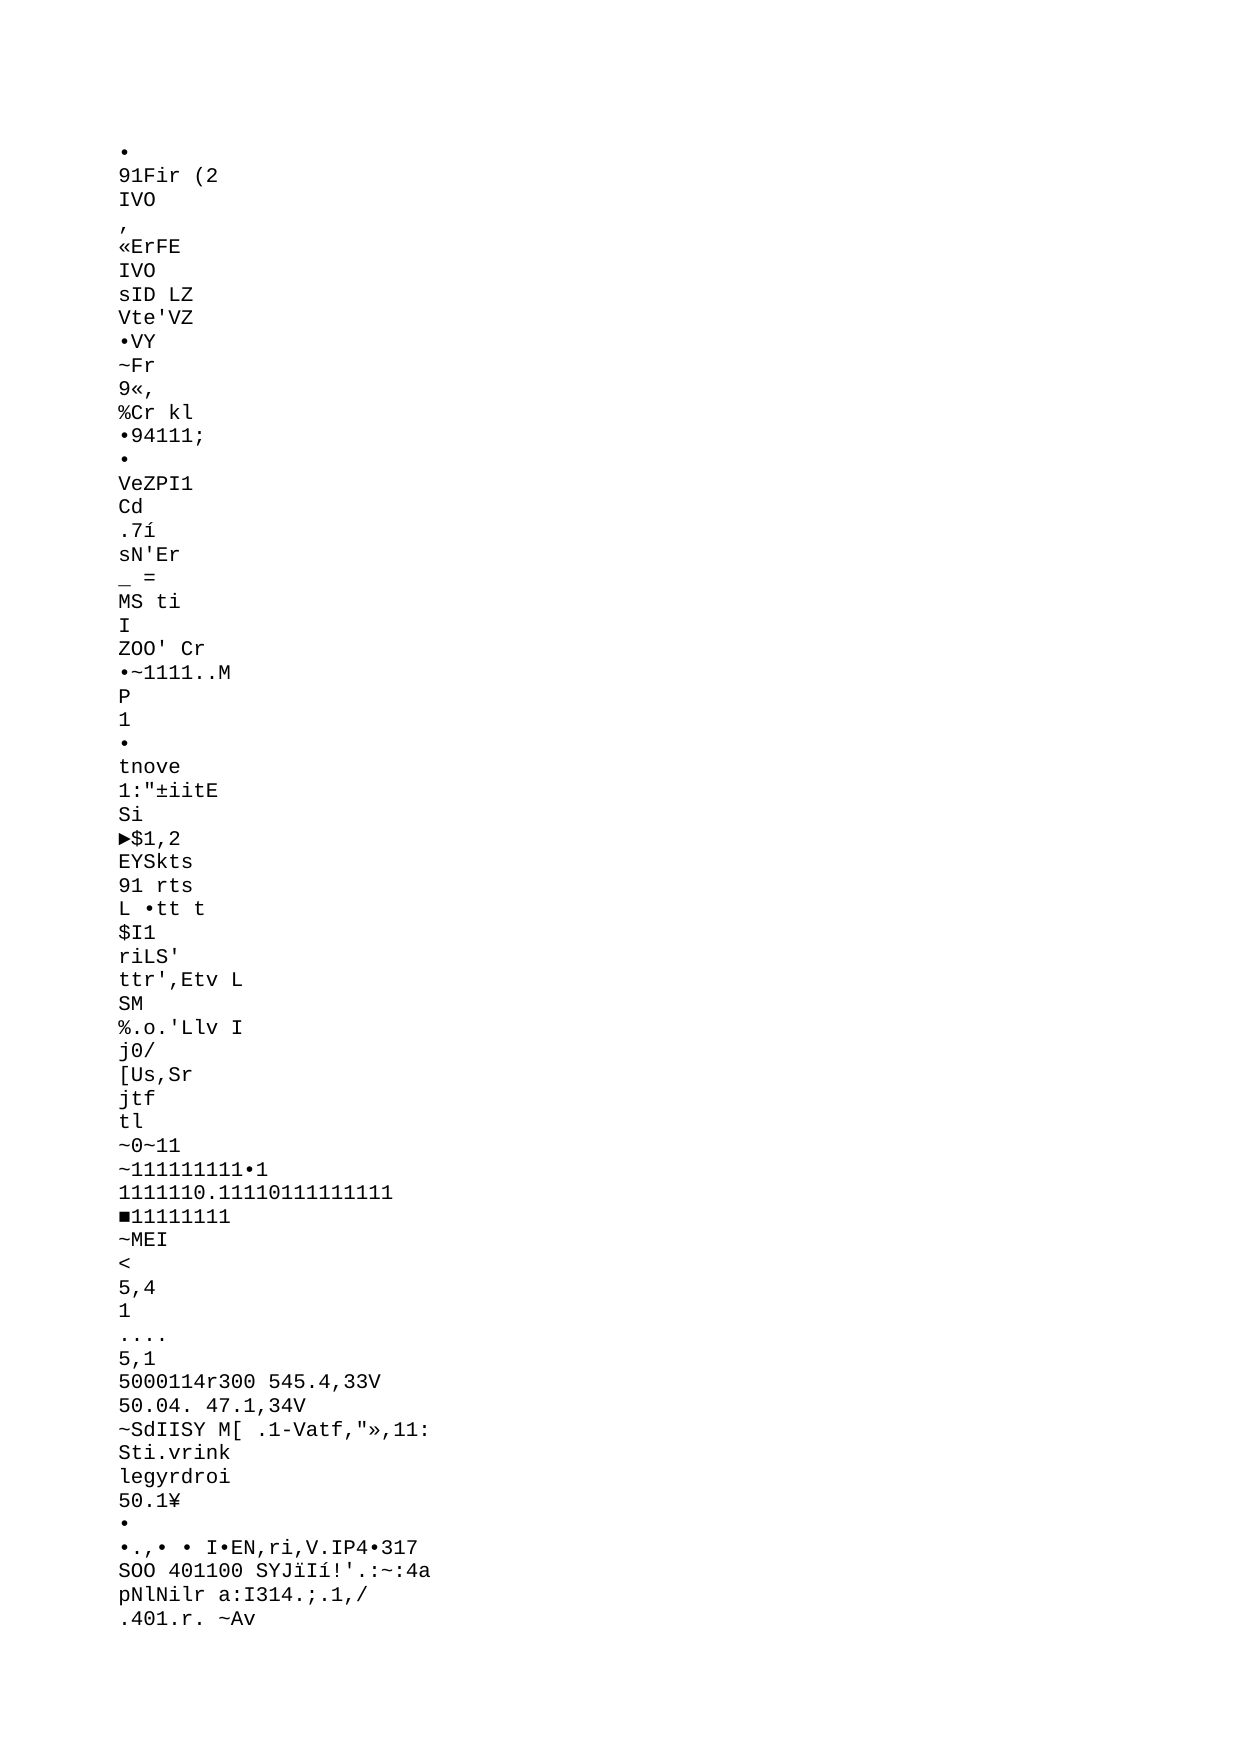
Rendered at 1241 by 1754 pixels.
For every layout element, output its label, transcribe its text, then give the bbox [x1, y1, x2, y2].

text %Cr kl [118, 402, 1122, 426]
text SM [118, 993, 1122, 1017]
text 1111110.11110111111111 [118, 1182, 1122, 1206]
text •.,• • I•EN,ri,V.IP4•317 [118, 1537, 1122, 1561]
text .... [118, 1324, 1122, 1348]
text 5,1 [118, 1348, 1122, 1371]
text •VY [118, 331, 1122, 354]
text Sti.vrink [118, 1442, 1122, 1466]
text j0/ [118, 1040, 1122, 1064]
text , [118, 213, 1122, 236]
text ~111111111•1 [118, 1158, 1122, 1182]
text •~1111..M [118, 662, 1122, 686]
text • [118, 1513, 1122, 1537]
text ttr',Etv L [118, 969, 1122, 993]
text «ErFE [118, 236, 1122, 260]
text ~SdIISY M[ .1-Vatf,"»,11: [118, 1419, 1122, 1442]
text %.o.'Llv I [118, 1017, 1122, 1040]
text 91Fir (2 [118, 165, 1122, 189]
text sN'Er [118, 544, 1122, 567]
text • [118, 142, 1122, 165]
text ►$1,2 [118, 827, 1122, 851]
text pNlNilr a:I314.;.1,/ [118, 1584, 1122, 1608]
text L •tt t [118, 898, 1122, 922]
text IVO [118, 260, 1122, 284]
text I [118, 615, 1122, 638]
text 5000114r300 545.4,33V [118, 1371, 1122, 1395]
text Vte'VZ [118, 307, 1122, 331]
text 50.1¥ [118, 1489, 1122, 1513]
text tl [118, 1111, 1122, 1135]
text .7í [118, 520, 1122, 544]
text ~Fr [118, 354, 1122, 378]
text SOO 401100 SYJïIí!'.:~:4a [118, 1561, 1122, 1584]
text legyrdroi [118, 1466, 1122, 1489]
text 9«, [118, 378, 1122, 402]
text ■11111111 [118, 1206, 1122, 1229]
text 1 [118, 1300, 1122, 1324]
text P [118, 686, 1122, 709]
text jtf [118, 1088, 1122, 1111]
text • [118, 733, 1122, 757]
text 91 rts [118, 875, 1122, 898]
text MS ti [118, 591, 1122, 615]
text Cd [118, 496, 1122, 520]
text _ = [118, 567, 1122, 591]
text •94111; [118, 426, 1122, 449]
text EYSkts [118, 851, 1122, 875]
text ZOO' Cr [118, 638, 1122, 662]
text tnove [118, 757, 1122, 780]
text 1 [118, 709, 1122, 733]
text Si [118, 804, 1122, 827]
text .401.r. ~Av [118, 1608, 1122, 1631]
text $I1 [118, 922, 1122, 946]
text 1:"±iitE [118, 780, 1122, 804]
text IVO [118, 189, 1122, 213]
text sID LZ [118, 284, 1122, 307]
text < [118, 1253, 1122, 1277]
text • [118, 449, 1122, 473]
text ~0~11 [118, 1135, 1122, 1158]
text 5,4 [118, 1277, 1122, 1300]
text 50.04. 47.1,34V [118, 1395, 1122, 1419]
text riLS' [118, 946, 1122, 969]
text [Us,Sr [118, 1064, 1122, 1088]
text VeZPI1 [118, 473, 1122, 496]
text ~MEI [118, 1229, 1122, 1253]
